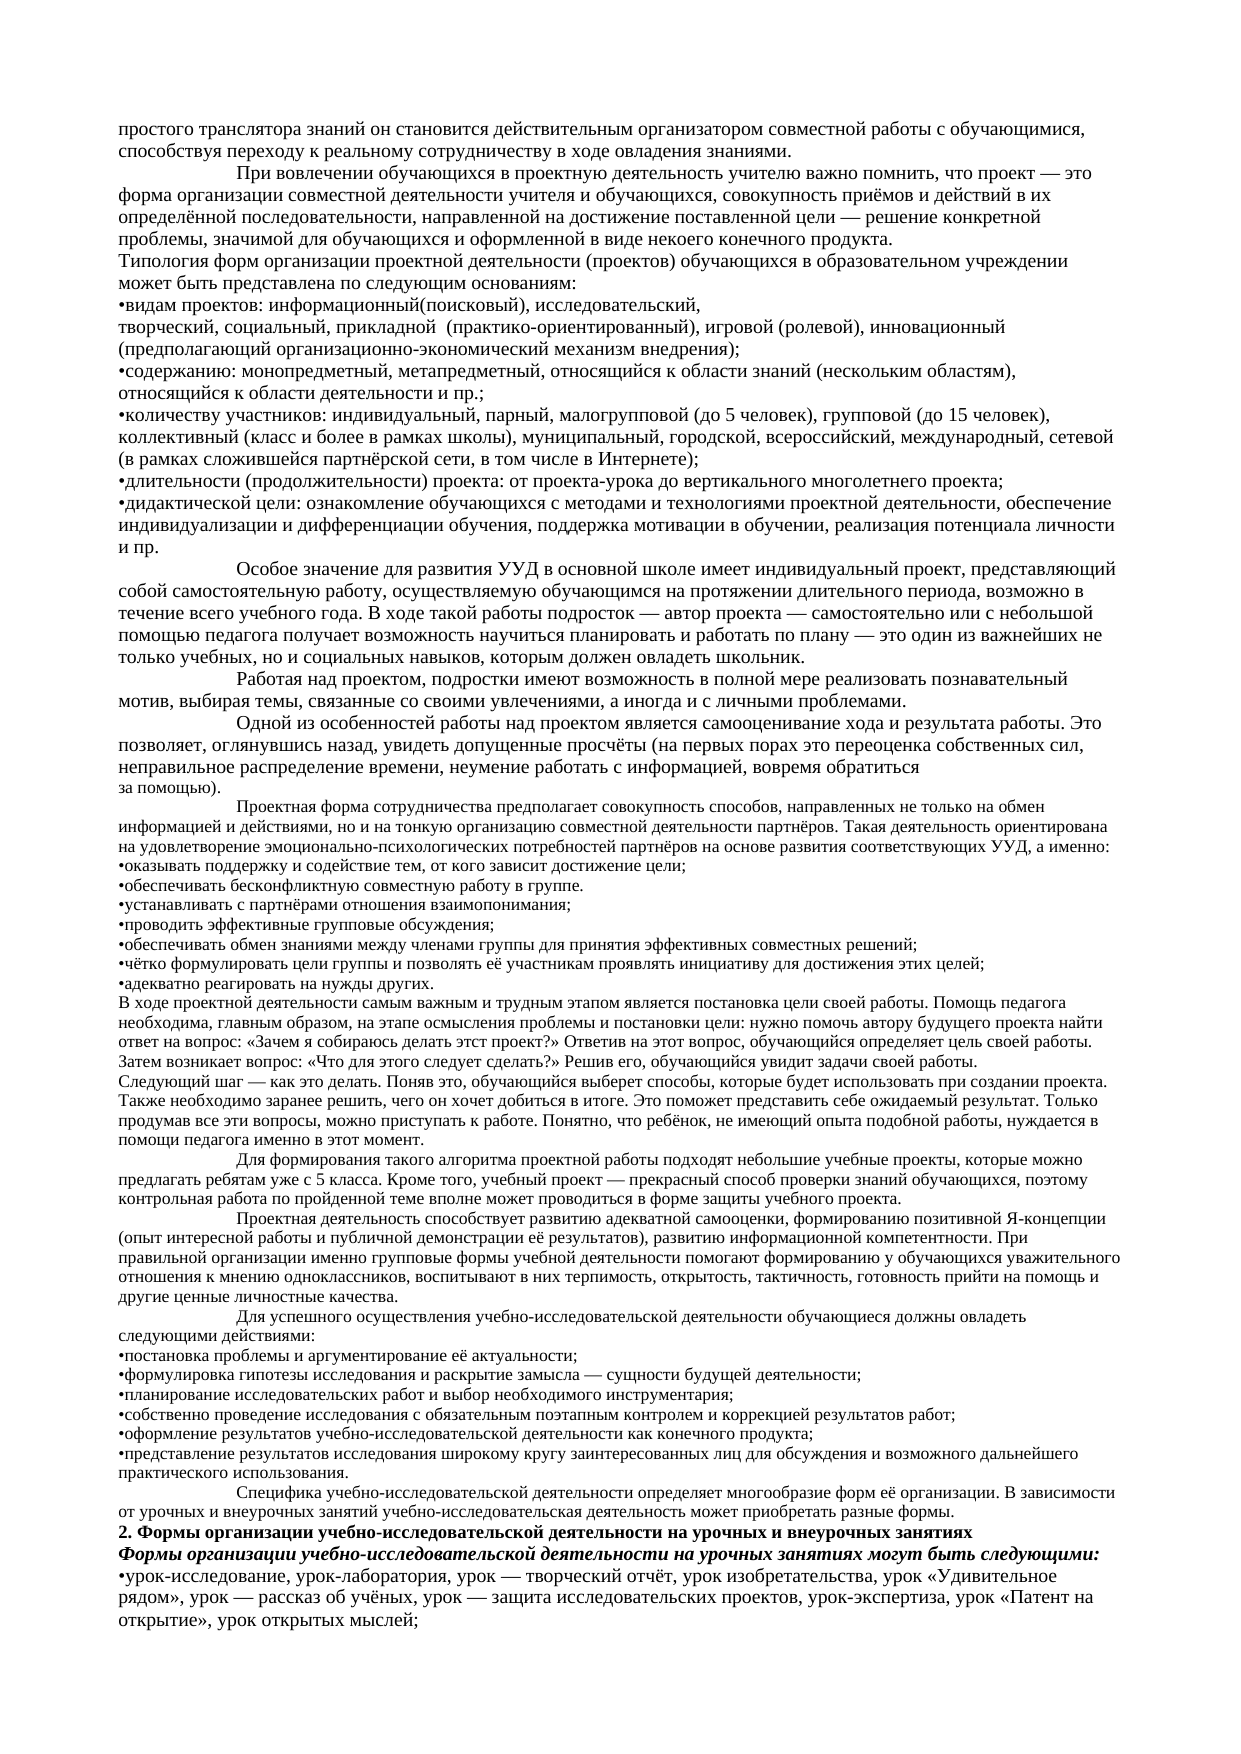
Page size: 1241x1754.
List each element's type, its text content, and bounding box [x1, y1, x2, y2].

list обеспечивать обмен знаниями между членами группы для принятия эффективных совместных решений; [118, 934, 1122, 954]
text Формы организации учебно-исследовательской деятельности на урочных занятиях могут быть следующими: [118, 1542, 1122, 1564]
text 2. Формы организации учебно-исследовательской деятельности на урочных и внеурочных занятиях [118, 1522, 1122, 1542]
list собственно проведение исследования с обязательным поэтапным контролем и коррекцией результатов работ; [118, 1404, 1122, 1424]
list формулировка гипотезы исследования и раскрытие замысла — сущности будущей деятельности; [118, 1365, 1122, 1384]
list оформление результатов учебно-исследовательской деятельности как конечного продукта; [118, 1424, 1122, 1443]
list постановка проблемы и аргументирование её актуальности; [118, 1345, 1122, 1365]
text Особое значение для развития УУД в основной школе имеет индивидуальный проект, представляющий собой самостоятельную работу, осуществляемую обучающимся на протяжении длительного периода, возможно в течение всего учебного года. В ходе такой работы подросток — автор проекта — самостоятельно или с небольшой помощью педагога получает возможность научиться планировать и работать по плану — это один из важнейших не только учебных, но и социальных навыков, которым должен овладеть школьник. [118, 558, 1122, 668]
list видам проектов: информационный(поисковый), исследовательский, [118, 294, 1122, 316]
list планирование исследовательских работ и выбор необходимого инструментария; [118, 1384, 1122, 1404]
list дидактической цели: ознакомление обучающихся с методами и технологиями проектной деятельности, обеспечение индивидуализации и дифференциации обучения, поддержка мотивации в обучении, реализация потенциала личности и пр. [118, 492, 1122, 558]
list адекватно реагировать на нужды других. [118, 973, 1122, 993]
list оказывать поддержку и содействие тем, от кого зависит достижение цели; [118, 856, 1122, 875]
text творческий, социальный, прикладной (практико-ориентированный), игровой (ролевой), инновационный (предполагающий организационно-экономический механизм внедрения); [118, 316, 1122, 360]
list длительности (продолжительности) проекта: от проекта-урока до вертикального многолетнего проекта; [118, 470, 1122, 492]
text Следующий шаг — как это делать. Поняв это, обучающийся выберет способы, которые будет использовать при создании проекта. Также необходимо заранее решить, чего он хочет добиться в итоге. Это поможет представить себе ожидаемый результат. Только продумав все эти вопросы, можно приступать к работе. Понятно, что ребёнок, не имеющий опыта подобной работы, нуждается в помощи педагога именно в этот момент. Для формирования такого алгоритма проектной работы подходят небольшие учебные проекты, которые можно предлагать ребятам уже с 5 класса. Кроме того, учебный проект — прекрасный способ проверки знаний обучающихся, поэтому контрольная работа по пройденной теме вполне может проводиться в форме защиты учебного проекта. [118, 1071, 1122, 1208]
text Типология форм организации проектной деятельности (проектов) обучающихся в образовательном учреждении может быть представлена по следующим основаниям: [118, 250, 1122, 294]
list представление результатов исследования широкому кругу заинтересованных лиц для обсуждения и возможного дальнейшего [118, 1443, 1122, 1463]
text Для успешного осуществления учебно-исследовательской деятельности обучающиеся должны овладеть следующими действиями: [118, 1306, 1122, 1345]
list устанавливать с партнёрами отношения взаимопонимания; [118, 895, 1122, 914]
list количеству участников: индивидуальный, парный, малогрупповой (до 5 человек), групповой (до 15 человек), коллективный (класс и более в рамках школы), муниципальный, городской, всероссийский, международный, сетевой (в рамках сложившейся партнёрской сети, в том числе в Интернете); [118, 404, 1122, 470]
text Проектная деятельность способствует развитию адекватной самооценки, формированию позитивной Я-концепции (опыт интересной работы и публичной демонстрации её результатов), развитию информационной компетентности. При правильной организации именно групповые формы учебной деятельности помогают формированию у обучающихся уважительного отношения к мнению одноклассников, воспитывают в них терпимость, открытость, тактичность, готовность прийти на помощь и другие ценные личностные качества. [118, 1208, 1122, 1306]
text Проектная форма сотрудничества предполагает совокупность способов, направленных не только на обмен информацией и действиями, но и на тонкую организацию совместной деятельности партнёров. Такая деятельность ориентирована на удовлетворение эмоционально-психологических потребностей партнёров на основе развития соответствующих УУД, а именно: [118, 797, 1122, 856]
text Специфика учебно-исследовательской деятельности определяет многообразие форм её организации. В зависимости от урочных и внеурочных занятий учебно-исследовательская деятельность может приобретать разные формы. [118, 1482, 1122, 1522]
list обеспечивать бесконфликтную совместную работу в группе. [118, 875, 1122, 895]
text Одной из особенностей работы над проектом является самооценивание хода и результата работы. Это позволяет, оглянувшись назад, увидеть допущенные просчёты (на первых порах это переоценка собственных сил, неправильное распределение времени, неумение работать с информацией, вовремя обратиться [118, 712, 1122, 777]
text Работая над проектом, подростки имеют возможность в полной мере реализовать познавательный мотив, выбирая темы, связанные со своими увлечениями, а иногда и с личными проблемами. [118, 668, 1122, 712]
list урок-исследование, урок-лаборатория, урок — творческий отчёт, урок изобретательства, урок «Удивительное рядом», урок — рассказ об учёных, урок — защита исследовательских проектов, урок-экспертиза, урок «Патент на открытие», урок открытых мыслей; [118, 1564, 1122, 1630]
text простого транслятора знаний он становится действительным организатором совместной работы с обучающимися, способствуя переходу к реальному сотрудничеству в ходе овладения знаниями. [118, 118, 1122, 162]
text При вовлечении обучающихся в проектную деятельность учителю важно помнить, что проект — это форма организации совместной деятельности учителя и обучающихся, совокупность приёмов и действий в их определённой последовательности, направленной на достижение поставленной цели — решение конкретной проблемы, значимой для обучающихся и оформленной в виде некоего конечного продукта. [118, 162, 1122, 250]
list чётко формулировать цели группы и позволять её участникам проявлять инициативу для достижения этих целей; [118, 954, 1122, 973]
text за помощью). [118, 777, 1122, 797]
text В ходе проектной деятельности самым важным и трудным этапом является постановка цели своей работы. Помощь педагога необходима, главным образом, на этапе осмысления проблемы и постановки цели: нужно помочь автору будущего проекта найти ответ на вопрос: «Зачем я собираюсь делать этст проект?» Ответив на этот вопрос, обучающийся определяет цель своей работы. Затем возникает вопрос: «Что для этого следует сделать?» Решив его, обучающийся увидит задачи своей работы. [118, 993, 1122, 1071]
text практического использования. [118, 1463, 1122, 1482]
list проводить эффективные групповые обсуждения; [118, 914, 1122, 934]
list содержанию: монопредметный, метапредметный, относящийся к области знаний (нескольким областям), относящийся к области деятельности и пр.; [118, 360, 1122, 404]
